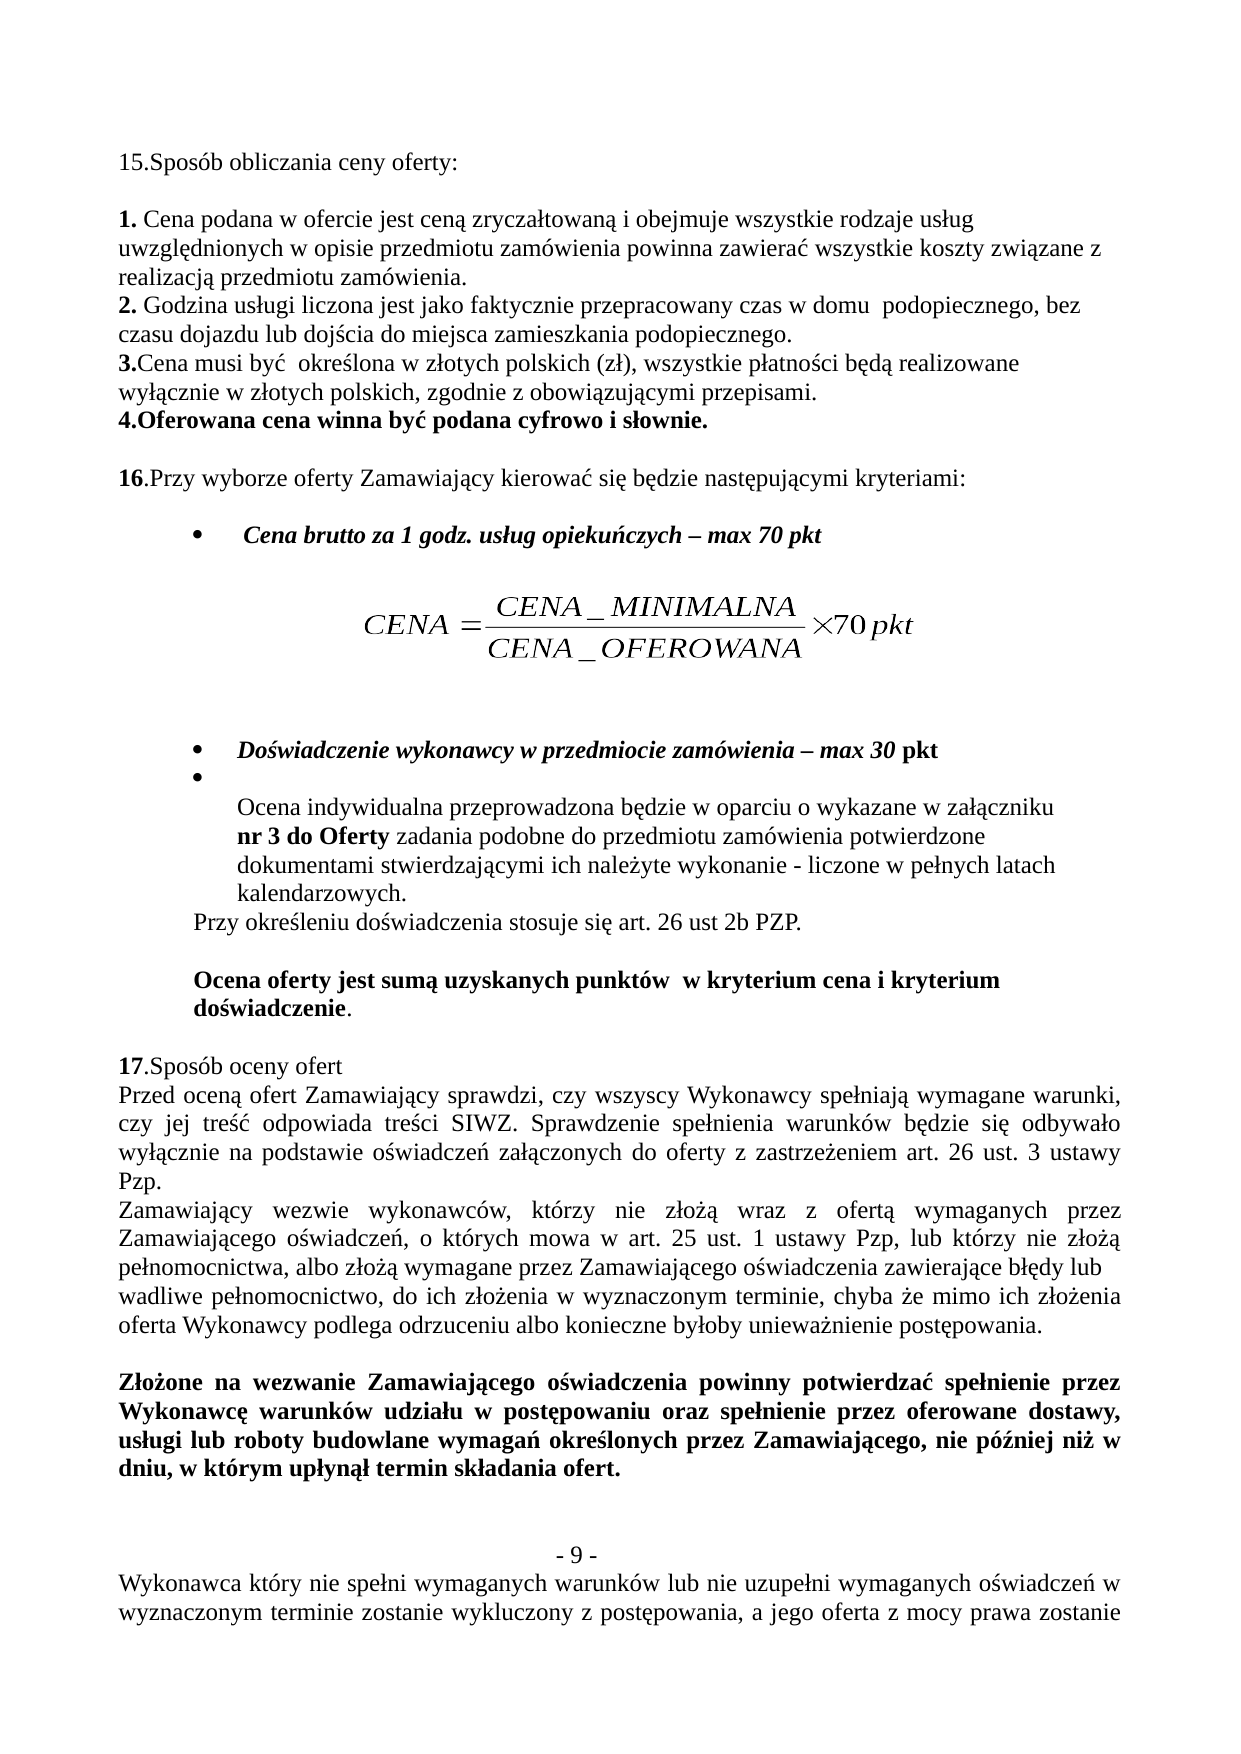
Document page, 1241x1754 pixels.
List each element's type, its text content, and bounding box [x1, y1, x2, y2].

text Przed oceną ofert Zamawiający sprawdzi, czy wszyscy Wykonawcy spełniają wymagane warunki, czy jej treść odpowiada treści SIWZ. Sprawdzenie spełnienia warunków będzie się odbywało wyłącznie na podstawie oświadczeń załączonych do oferty z zastrzeżeniem art. 26 ust. 3 ustawy Pzp. [118, 1080, 1122, 1195]
text Ocena indywidualna przeprowadzona będzie w oparciu o wykazane w załączniku [193, 792, 1122, 821]
text Wykonawca który nie spełni wymaganych warunków lub nie uzupełni wymaganych oświadczeń w wyznaczonym terminie zostanie wykluczony z postępowania, a jego oferta z mocy prawa zostanie [118, 1568, 1122, 1626]
text 3.Cena musi być określona w złotych polskich (zł), wszystkie płatności będą realizowane wyłącznie w złotych polskich, zgodnie z obowiązującymi przepisami. [118, 348, 1122, 406]
text nr 3 do Oferty zadania podobne do przedmiotu zamówienia potwierdzone [193, 821, 1122, 850]
text kalendarzowych. Przy określeniu doświadczenia stosuje się art. 26 ust 2b PZP. [193, 878, 1122, 965]
text 16.Przy wyborze oferty Zamawiający kierować się będzie następującymi kryteriami: [118, 463, 1122, 492]
text dokumentami stwierdzającymi ich należyte wykonanie - liczone w pełnych latach [193, 850, 1122, 878]
text - 9 - [193, 1540, 1122, 1568]
list Cena brutto za 1 godz. usług opiekuńczych – max 70 pkt [193, 521, 1122, 578]
text 2. Godzina usługi liczona jest jako faktycznie przepracowany czas w domu podopiecznego, bez czasu dojazdu lub dojścia do miejsca zamieszkania podopiecznego. [118, 291, 1122, 348]
text 17.Sposób oceny ofert [118, 1051, 1122, 1080]
text Zamawiający wezwie wykonawców, którzy nie złożą wraz z ofertą wymaganych przez Zamawiającego oświadczeń, o których mowa w art. 25 ust. 1 ustawy Pzp, lub którzy nie złożą pełnomocnictwa, albo złożą wymagane przez Zamawiającego oświadczenia zawierające błędy lub [118, 1195, 1122, 1281]
text Ocena oferty jest sumą uzyskanych punktów w kryterium cena i kryterium doświadczenie. [193, 965, 1122, 1022]
text 4.Oferowana cena winna być podana cyfrowo i słownie. [118, 406, 1122, 434]
text 15.Sposób obliczania ceny oferty: [118, 147, 1122, 176]
text Złożone na wezwanie Zamawiającego oświadczenia powinny potwierdzać spełnienie przez Wykonawcę warunków udziału w postępowaniu oraz spełnienie przez oferowane dostawy, usługi lub roboty budowlane wymagań określonych przez Zamawiającego, nie później niż w dniu, w którym upłynął termin składania ofert. [118, 1367, 1122, 1482]
text wadliwe pełnomocnictwo, do ich złożenia w wyznaczonym terminie, chyba że mimo ich złożenia oferta Wykonawcy podlega odrzuceniu albo konieczne byłoby unieważnienie postępowania. [118, 1281, 1122, 1338]
text 1. Cena podana w ofercie jest ceną zryczałtowaną i obejmuje wszystkie rodzaje usług uwzględnionych w opisie przedmiotu zamówienia powinna zawierać wszystkie koszty związane z realizacją przedmiotu zamówienia. [118, 204, 1122, 291]
list Doświadczenie wykonawcy w przedmiocie zamówienia – max 30 pkt [193, 735, 1122, 763]
